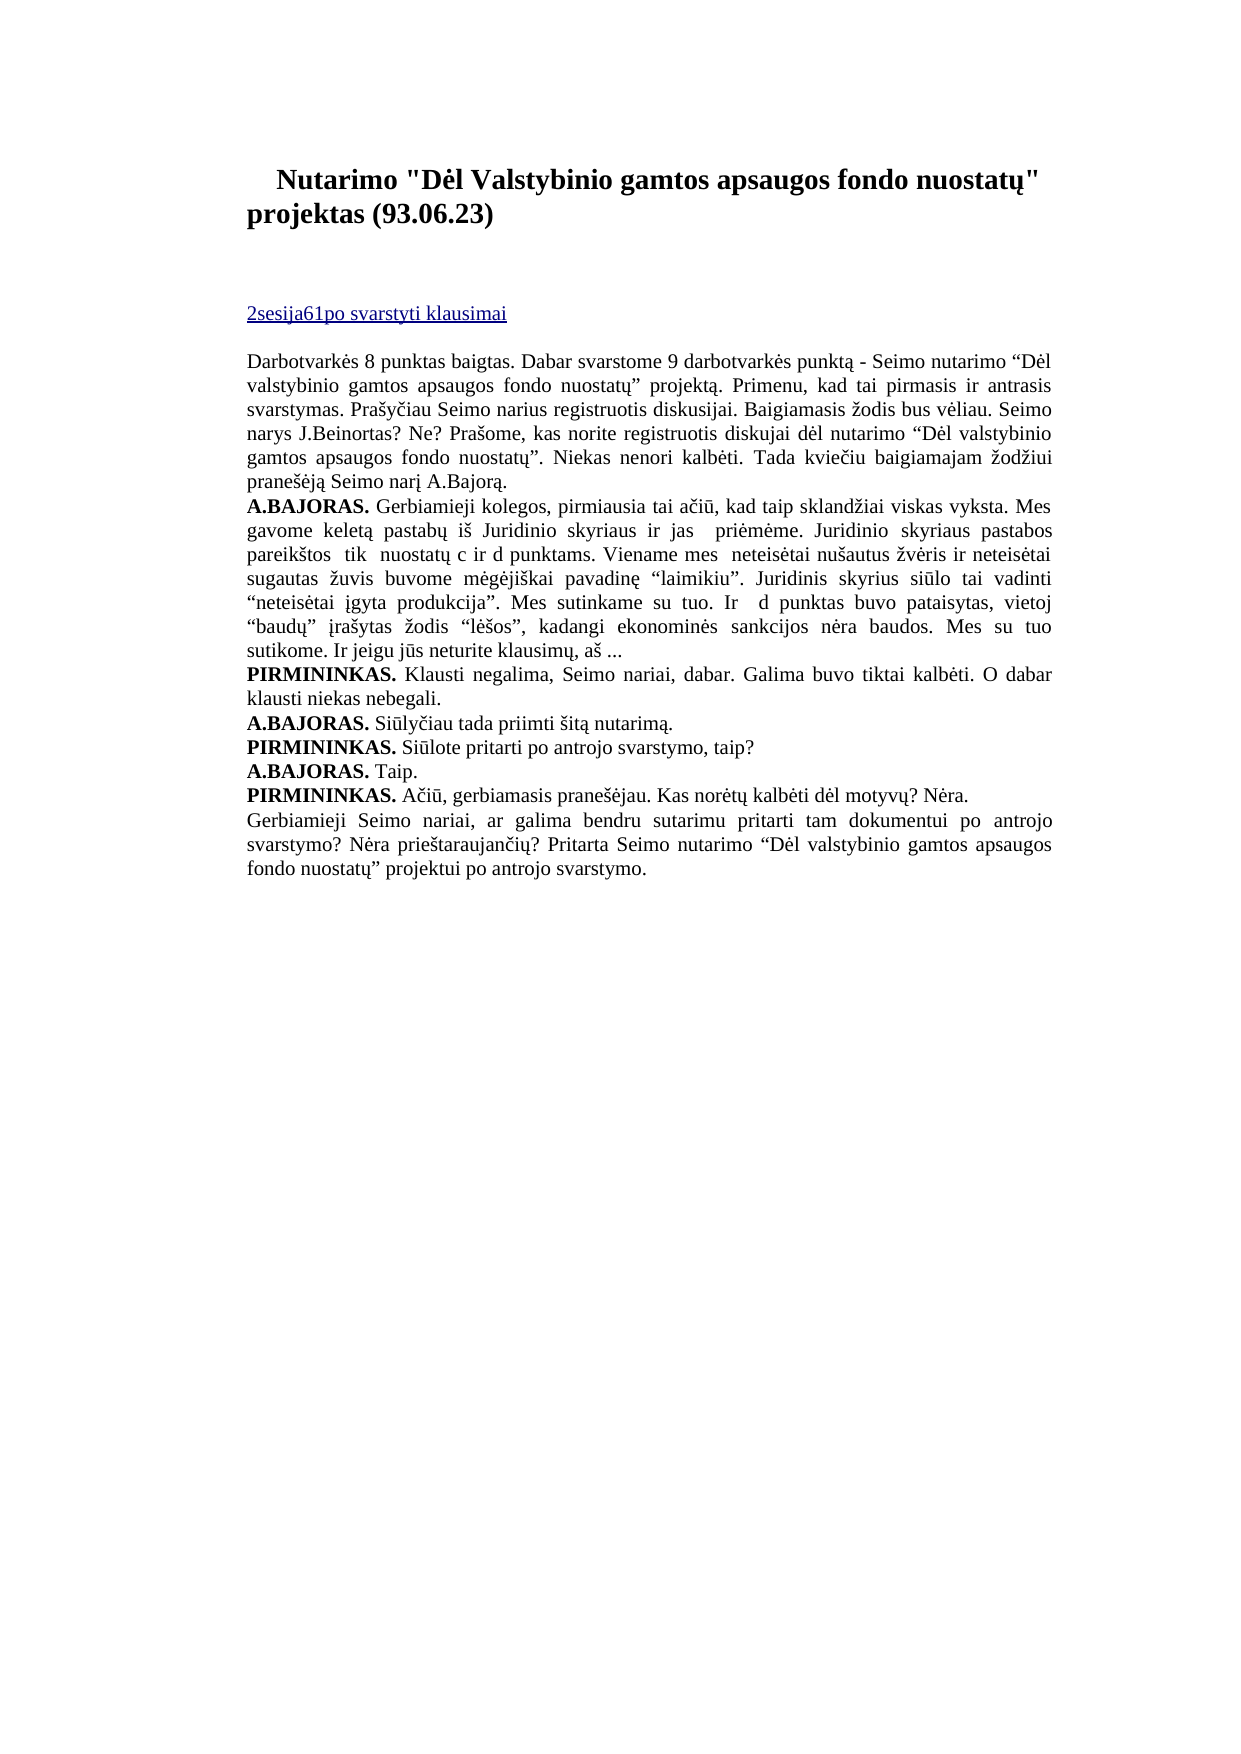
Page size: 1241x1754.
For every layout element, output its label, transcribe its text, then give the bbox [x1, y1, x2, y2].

text Gerbiamieji Seimo nariai, ar galima bendru sutarimu pritarti tam dokumentui po antrojo svarstymo? Nėra prieštaraujančių? Pritarta Seimo nutarimo “Dėl valstybinio gamtos apsaugos fondo nuostatų” projektui po antrojo svarstymo. [247, 808, 1053, 880]
text A.BAJORAS. Taip. [247, 759, 1053, 783]
text PIRMININKAS. Ačiū, gerbiamasis pranešėjau. Kas norėtų kalbėti dėl motyvų? Nėra. [247, 783, 1053, 807]
text Nutarimo "Dėl Valstybinio gamtos apsaugos fondo nuostatų" projektas (93.06.23) [247, 162, 1053, 229]
text A.BAJORAS. Siūlyčiau tada priimti šitą nutarimą. [247, 711, 1053, 735]
text PIRMININKAS. Klausti negalima, Seimo nariai, dabar. Galima buvo tiktai kalbėti. O dabar klausti niekas nebegali. [247, 662, 1053, 710]
text 2sesija61po svarstyti klausimai [187, 301, 1053, 325]
text A.BAJORAS. Gerbiamieji kolegos, pirmiausia tai ačiū, kad taip sklandžiai viskas vyksta. Mes gavome keletą pastabų iš Juridinio skyriaus ir jas priėmėme. Juridinio skyriaus pastabos pareikštos tik nuostatų c ir d punktams. Viename mes neteisėtai nušautus žvėris ir neteisėtai sugautas žuvis buvome mėgėjiškai pavadinę “laimikiu”. Juridinis skyrius siūlo tai vadinti “neteisėtai įgyta produkcija”. Mes sutinkame su tuo. Ir d punktas buvo pataisytas, vietoj “baudų” įrašytas žodis “lėšos”, kadangi ekonominės sankcijos nėra baudos. Mes su tuo sutikome. Ir jeigu jūs neturite klausimų, aš ... [247, 494, 1053, 662]
text PIRMININKAS. Siūlote pritarti po antrojo svarstymo, taip? [247, 735, 1053, 759]
text Darbotvarkės 8 punktas baigtas. Dabar svarstome 9 darbotvarkės punktą - Seimo nutarimo “Dėl valstybinio gamtos apsaugos fondo nuostatų” projektą. Primenu, kad tai pirmasis ir antrasis svarstymas. Prašyčiau Seimo narius registruotis diskusijai. Baigiamasis žodis bus vėliau. Seimo narys J.Beinortas? Ne? Prašome, kas norite registruotis diskujai dėl nutarimo “Dėl valstybinio gamtos apsaugos fondo nuostatų”. Niekas nenori kalbėti. Tada kviečiu baigiamajam žodžiui pranešėją Seimo narį A.Bajorą. [247, 349, 1053, 493]
